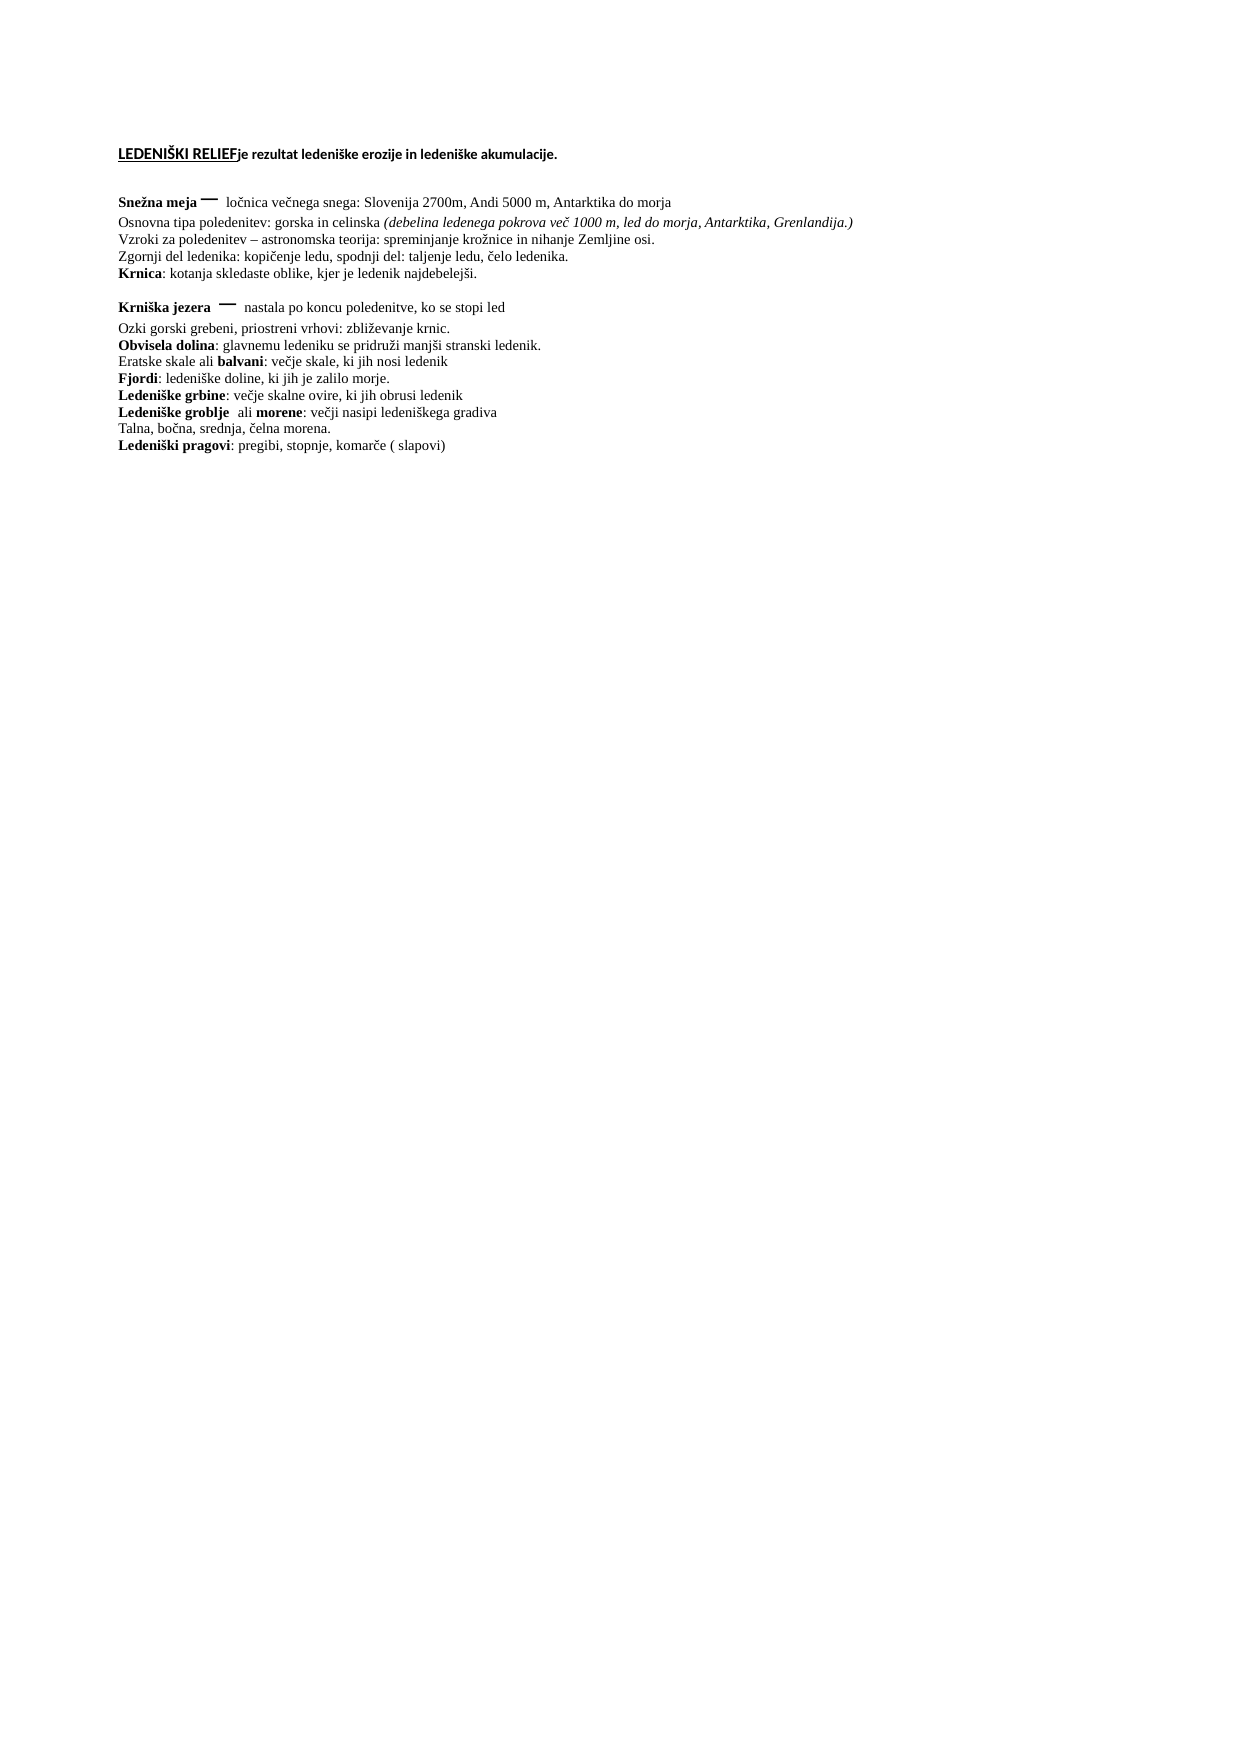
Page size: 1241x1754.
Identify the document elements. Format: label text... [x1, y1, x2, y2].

text Eratske skale ali balvani: večje skale, ki jih nosi ledenik [118, 353, 1122, 370]
text Obvisela dolina: glavnemu ledeniku se pridruži manjši stranski ledenik. [118, 336, 1122, 353]
text Ledeniški pragovi: pregibi, stopnje, komarče ( slapovi) [118, 437, 1122, 454]
text Talna, bočna, srednja, čelna morena. [118, 420, 1122, 437]
text Fjordi: ledeniške doline, ki jih je zalilo morje. [118, 370, 1122, 387]
text Vzroki za poledenitev – astronomska teorija: spreminjanje krožnice in nihanje Zemljine osi. [118, 231, 1122, 248]
text Zgornji del ledenika: kopičenje ledu, spodnji del: taljenje ledu, čelo ledenika. [118, 248, 1122, 264]
text Ozki gorski grebeni, priostreni vrhovi: zbliževanje krnic. [118, 320, 1122, 336]
subtitle LEDENIŠKI RELIEFje rezultat ledeniške erozije in ledeniške akumulacije. [118, 143, 1122, 163]
text Krnica: kotanja skledaste oblike, kjer je ledenik najdebelejši. [118, 264, 1122, 281]
text Ledeniške grbine: večje skalne ovire, ki jih obrusi ledenik [118, 387, 1122, 403]
text Osnovna tipa poledenitev: gorska in celinska (debelina ledenega pokrova več 1000 m, led do morja, Antarktika, Grenlandija.) [118, 214, 1122, 231]
text Krniška jezera – nastala po koncu poledenitve, ko se stopi led [118, 281, 1122, 320]
text Ledeniške groblje ali morene: večji nasipi ledeniškega gradiva [118, 403, 1122, 420]
text Snežna meja – ločnica večnega snega: Slovenija 2700m, Andi 5000 m, Antarktika do morja [118, 176, 1122, 214]
